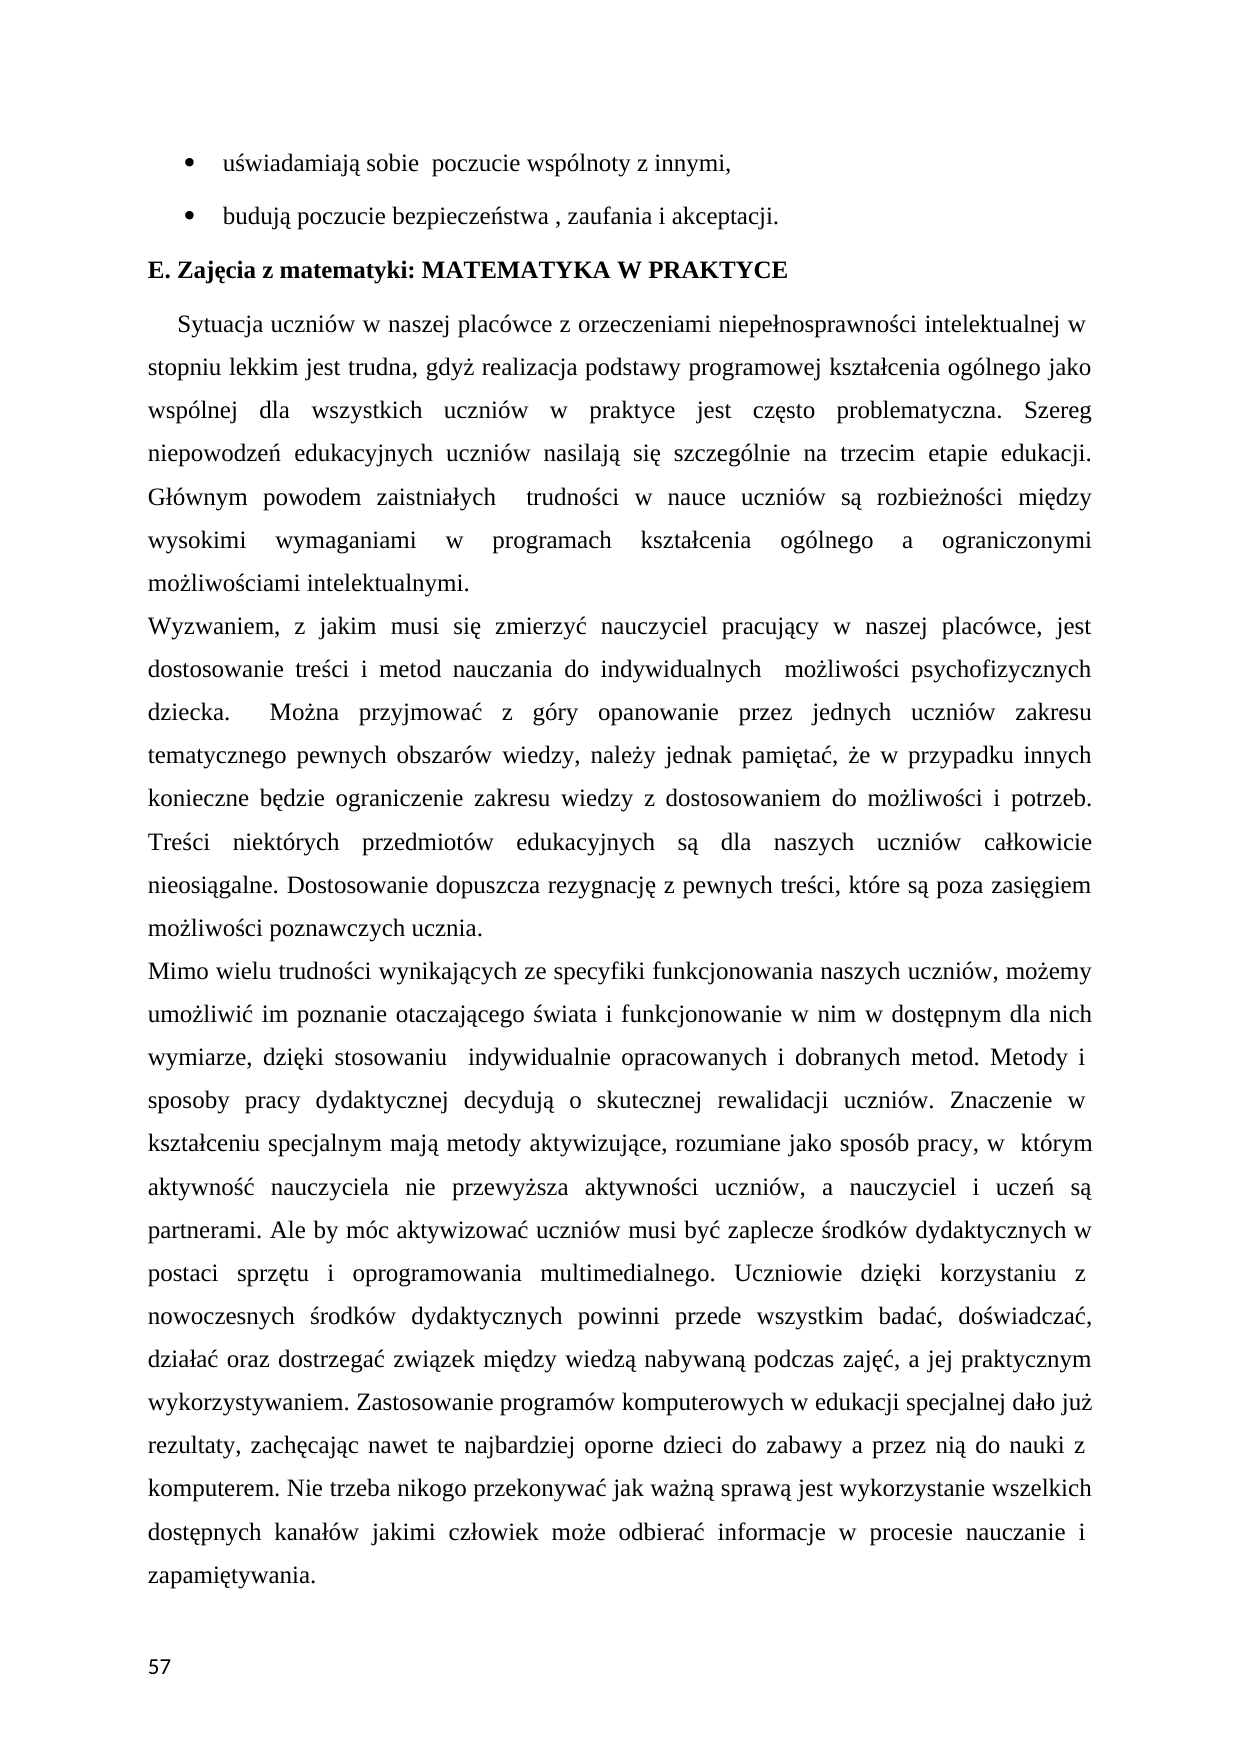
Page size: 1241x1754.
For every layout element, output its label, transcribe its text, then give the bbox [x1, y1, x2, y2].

text Wyzwaniem, z jakim musi się zmierzyć nauczyciel pracujący w naszej placówce, jest dostosowanie treści i metod nauczania do indywidualnych możliwości psychofizycznych dziecka. Można przyjmować z góry opanowanie przez jednych uczniów zakresu tematycznego pewnych obszarów wiedzy, należy jednak pamiętać, że w przypadku innych konieczne będzie ograniczenie zakresu wiedzy z dostosowaniem do możliwości i potrzeb. Treści niektórych przedmiotów edukacyjnych są dla naszych uczniów całkowicie nieosiągalne. Dostosowanie dopuszcza rezygnację z pewnych treści, które są poza zasięgiem możliwości poznawczych ucznia. [148, 611, 1093, 942]
text Mimo wielu trudności wynikających ze specyfiki funkcjonowania naszych uczniów, możemy umożliwić im poznanie otaczającego świata i funkcjonowanie w nim w dostępnym dla nich wymiarze, dzięki stosowaniu indywidualnie opracowanych i dobranych metod. Metody i sposoby pracy dydaktycznej decydują o skutecznej rewalidacji uczniów. Znaczenie w kształceniu specjalnym mają metody aktywizujące, rozumiane jako sposób pracy, w którym aktywność nauczyciela nie przewyższa aktywności uczniów, a nauczyciel i uczeń są partnerami. Ale by móc aktywizować uczniów musi być zaplecze środków dydaktycznych w postaci sprzętu i oprogramowania multimedialnego. Uczniowie dzięki korzystaniu z nowoczesnych środków dydaktycznych powinni przede wszystkim badać, doświadczać, działać oraz dostrzegać związek między wiedzą nabywaną podczas zajęć, a jej praktycznym wykorzystywaniem. Zastosowanie programów komputerowych w edukacji specjalnej dało już rezultaty, zachęcając nawet te najbardziej oporne dzieci do zabawy a przez nią do nauki z komputerem. Nie trzeba nikogo przekonywać jak ważną sprawą jest wykorzystanie wszelkich dostępnych kanałów jakimi człowiek może odbierać informacje w procesie nauczanie i zapamiętywania. [148, 956, 1093, 1588]
text Sytuacja uczniów w naszej placówce z orzeczeniami niepełnosprawności intelektualnej w stopniu lekkim jest trudna, gdyż realizacja podstawy programowej kształcenia ogólnego jako wspólnej dla wszystkich uczniów w praktyce jest często problematyczna. Szereg niepowodzeń edukacyjnych uczniów nasilają się szczególnie na trzecim etapie edukacji. Głównym powodem zaistniałych trudności w nauce uczniów są rozbieżności między wysokimi wymaganiami w programach kształcenia ogólnego a ograniczonymi możliwościami intelektualnymi. [148, 309, 1093, 597]
list budują poczucie bezpieczeństwa , zaufania i akceptacji. [185, 201, 1093, 230]
text E. Zajęcia z matematyki: MATEMATYKA W PRAKTYCE [148, 255, 1093, 284]
list uświadamiają sobie poczucie wspólnoty z innymi, [185, 148, 1093, 176]
